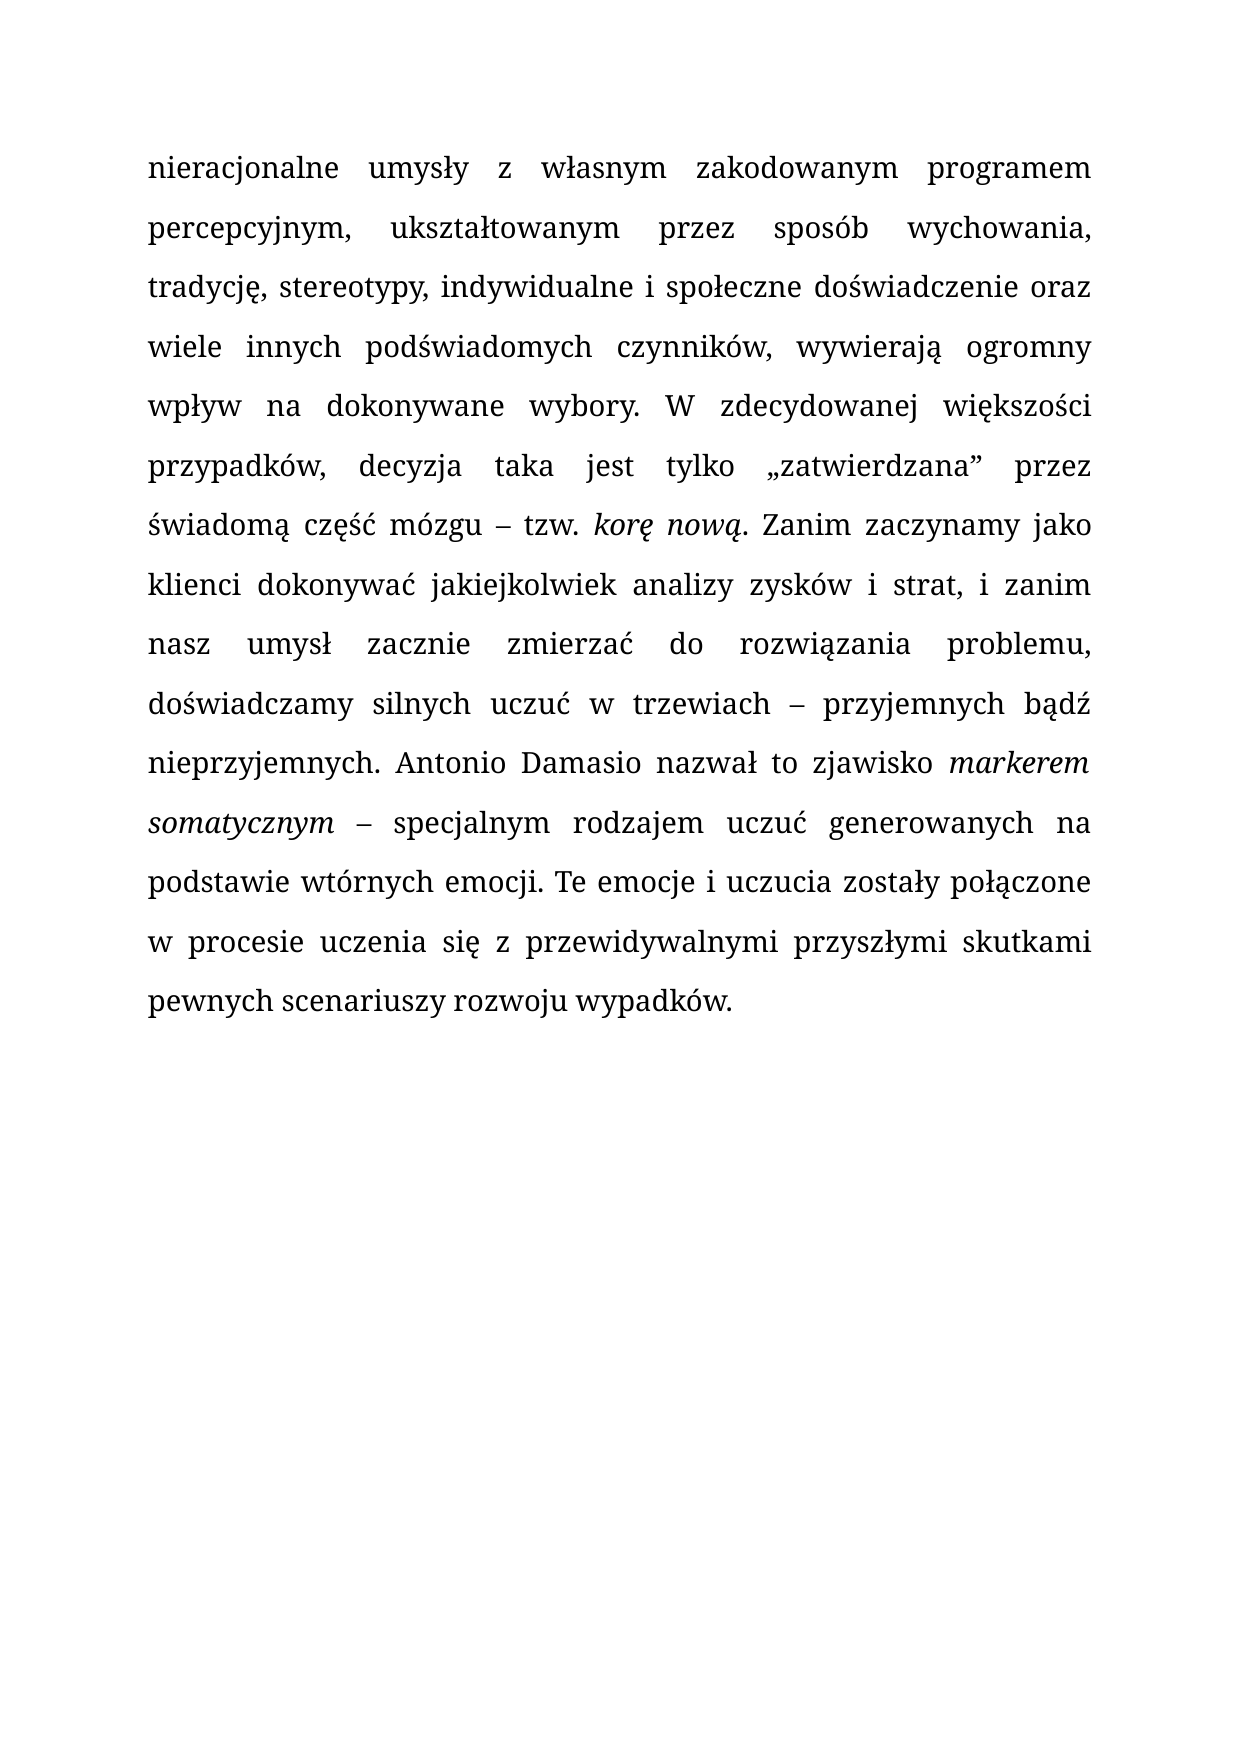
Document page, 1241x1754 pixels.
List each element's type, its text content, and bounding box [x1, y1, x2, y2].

text nieracjonalne umysły z własnym zakodowanym programem percepcyjnym, ukształtowanym przez sposób wychowania, tradycję, stereotypy, indywidualne i społeczne doświadczenie oraz wiele innych podświadomych czynników, wywierają ogromny wpływ na dokonywane wybory. W zdecydowanej większości przypadków, decyzja taka jest tylko „zatwierdzana” przez świadomą część mózgu – tzw. korę nową. Zanim zaczynamy jako klienci dokonywać jakiejkolwiek analizy zysków i strat, i zanim nasz umysł zacznie zmierzać do rozwiązania problemu, doświadczamy silnych uczuć w trzewiach – przyjemnych bądź nieprzyjemnych. Antonio Damasio nazwał to zjawisko markerem somatycznym – specjalnym rodzajem uczuć generowanych na podstawie wtórnych emocji. Te emocje i uczucia zostały połączone w procesie uczenia się z przewidywalnymi przyszłymi skutkami pewnych scenariuszy rozwoju wypadków. [148, 148, 1093, 1020]
